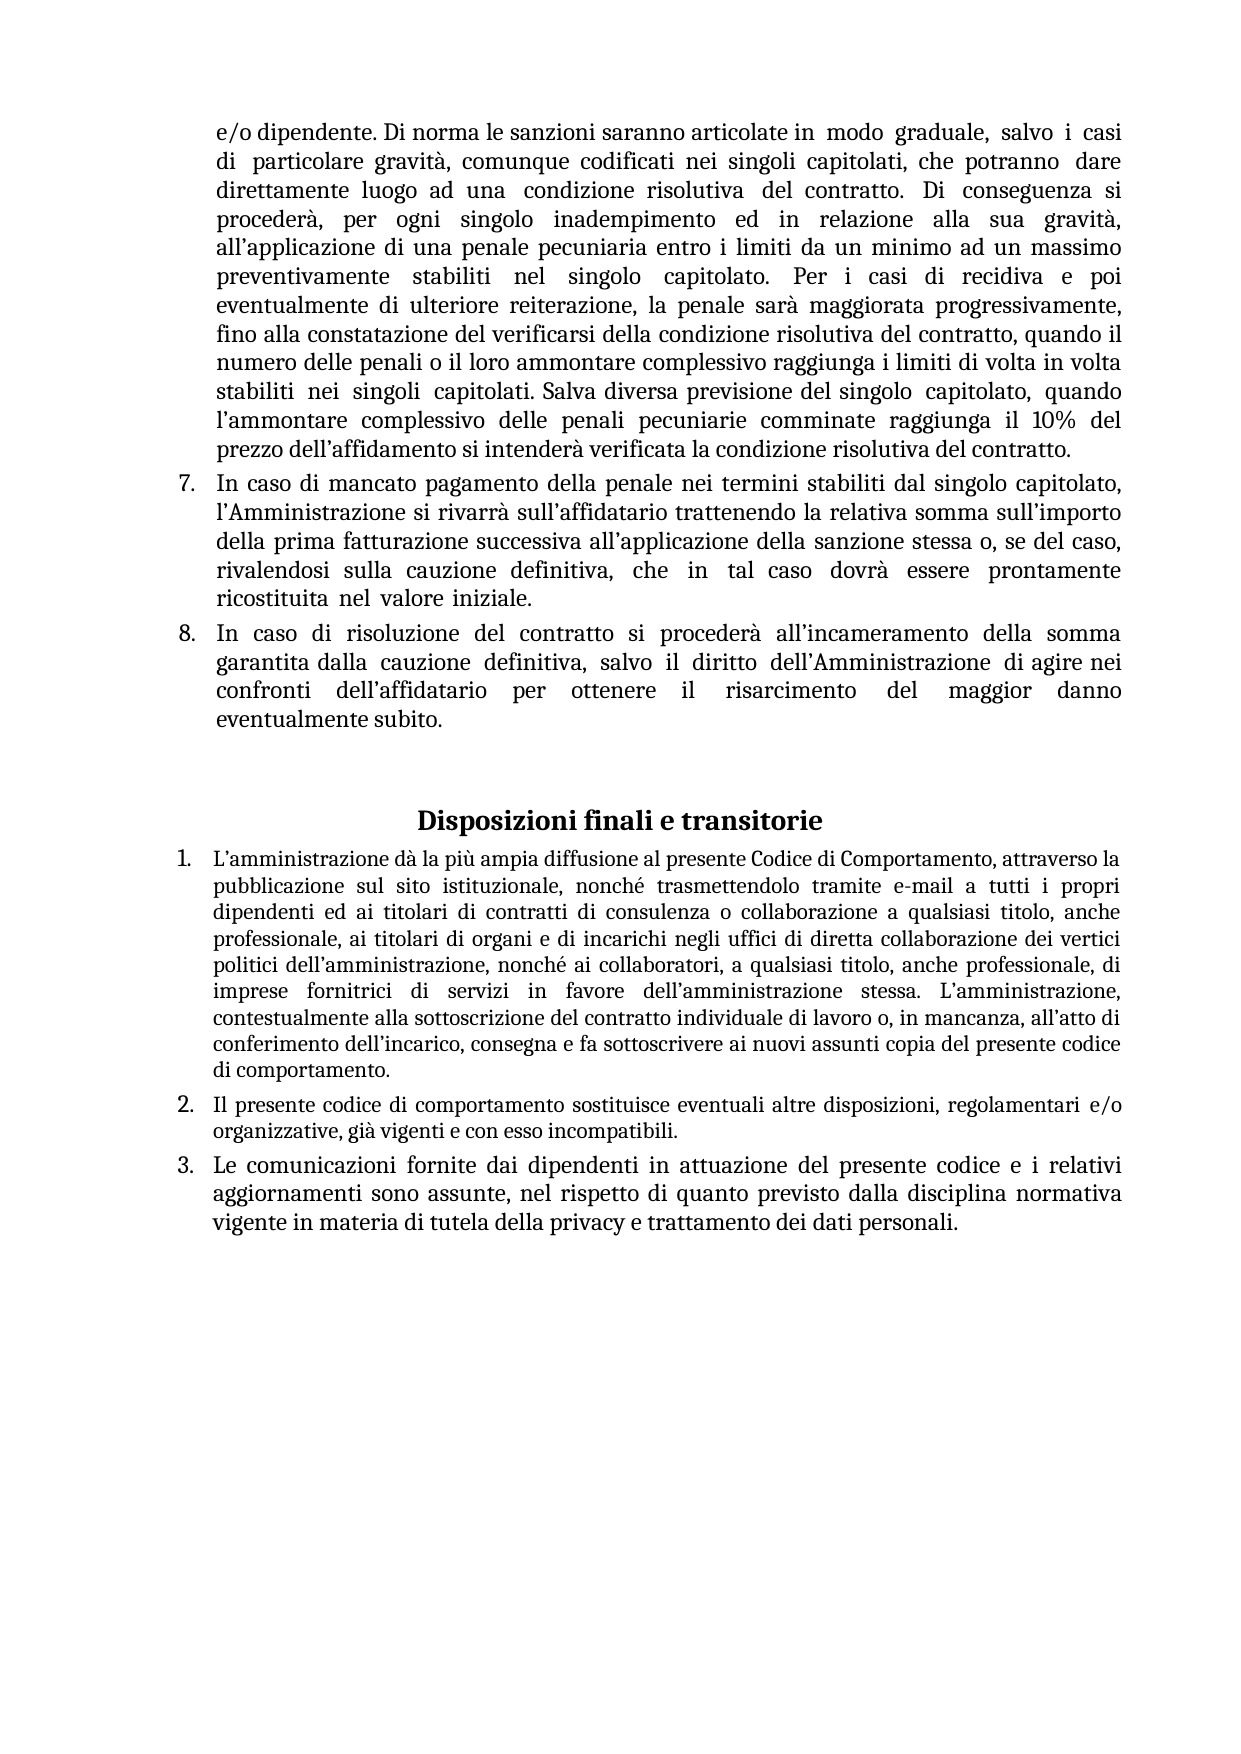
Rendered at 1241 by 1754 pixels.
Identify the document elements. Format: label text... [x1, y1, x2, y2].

subtitle In caso di risoluzione del contratto si procederà all’incameramento della somma garantita dalla cauzione definitiva, salvo il diritto dell’Amministrazione di agire nei confronti dell’affidatario per ottenere il risarcimento del maggior danno eventualmente subito. [178, 619, 1122, 734]
subtitle Le comunicazioni fornite dai dipendenti in attuazione del presente codice e i relativi aggiornamenti sono assunte, nel rispetto di quanto previsto dalla disciplina normativa vigente in materia di tutela della privacy e trattamento dei dati personali. [177, 1151, 1122, 1237]
text Disposizioni finali e transitorie [118, 804, 1122, 838]
subtitle In caso di mancato pagamento della penale nei termini stabiliti dal singolo capitolato, l’Amministrazione si rivarrà sull’affidatario trattenendo la relativa somma sull’importo della prima fatturazione successiva all’applicazione della sanzione stessa o, se del caso, rivalendosi sulla cauzione definitiva, che in tal caso dovrà essere prontamente ricostituita nel valore iniziale. [178, 469, 1122, 613]
subtitle Il presente codice di comportamento sostituisce eventuali altre disposizioni, regolamentari e/o organizzative, già vigenti e con esso incompatibili. [177, 1089, 1122, 1144]
subtitle L’amministrazione dà la più ampia diffusione al presente Codice di Comportamento, attraverso la pubblicazione sul sito istituzionale, nonché trasmettendolo tramite e-mail a tutti i propri dipendenti ed ai titolari di contratti di consulenza o collaborazione a qualsiasi titolo, anche professionale, ai titolari di organi e di incarichi negli uffici di diretta collaborazione dei vertici politici dell’amministrazione, nonché ai collaboratori, a qualsiasi titolo, anche professionale, di imprese fornitrici di servizi in favore dell’amministrazione stessa. L’amministrazione, contestualmente alla sottoscrizione del contratto individuale di lavoro o, in mancanza, all’atto di conferimento dell’incarico, consegna e fa sottoscrivere ai nuovi assunti copia del presente codice di comportamento. [177, 844, 1122, 1083]
subtitle e/o dipendente. Di norma le sanzioni saranno articolate in modo graduale, salvo i casi di particolare gravità, comunque codificati nei singoli capitolati, che potranno dare direttamente luogo ad una condizione risolutiva del contratto. Di conseguenza si procederà, per ogni singolo inadempimento ed in relazione alla sua gravità, all’applicazione di una penale pecuniaria entro i limiti da un minimo ad un massimo preventivamente stabiliti nel singolo capitolato. Per i casi di recidiva e poi eventualmente di ulteriore reiterazione, la penale sarà maggiorata progressivamente, fino alla constatazione del verificarsi della condizione risolutiva del contratto, quando il numero delle penali o il loro ammontare complessivo raggiunga i limiti di volta in volta stabiliti nei singoli capitolati. Salva diversa previsione del singolo capitolato, quando l’ammontare complessivo delle penali pecuniarie comminate raggiunga il 10% del prezzo dell’affidamento si intenderà verificata la condizione risolutiva del contratto. [178, 118, 1122, 463]
